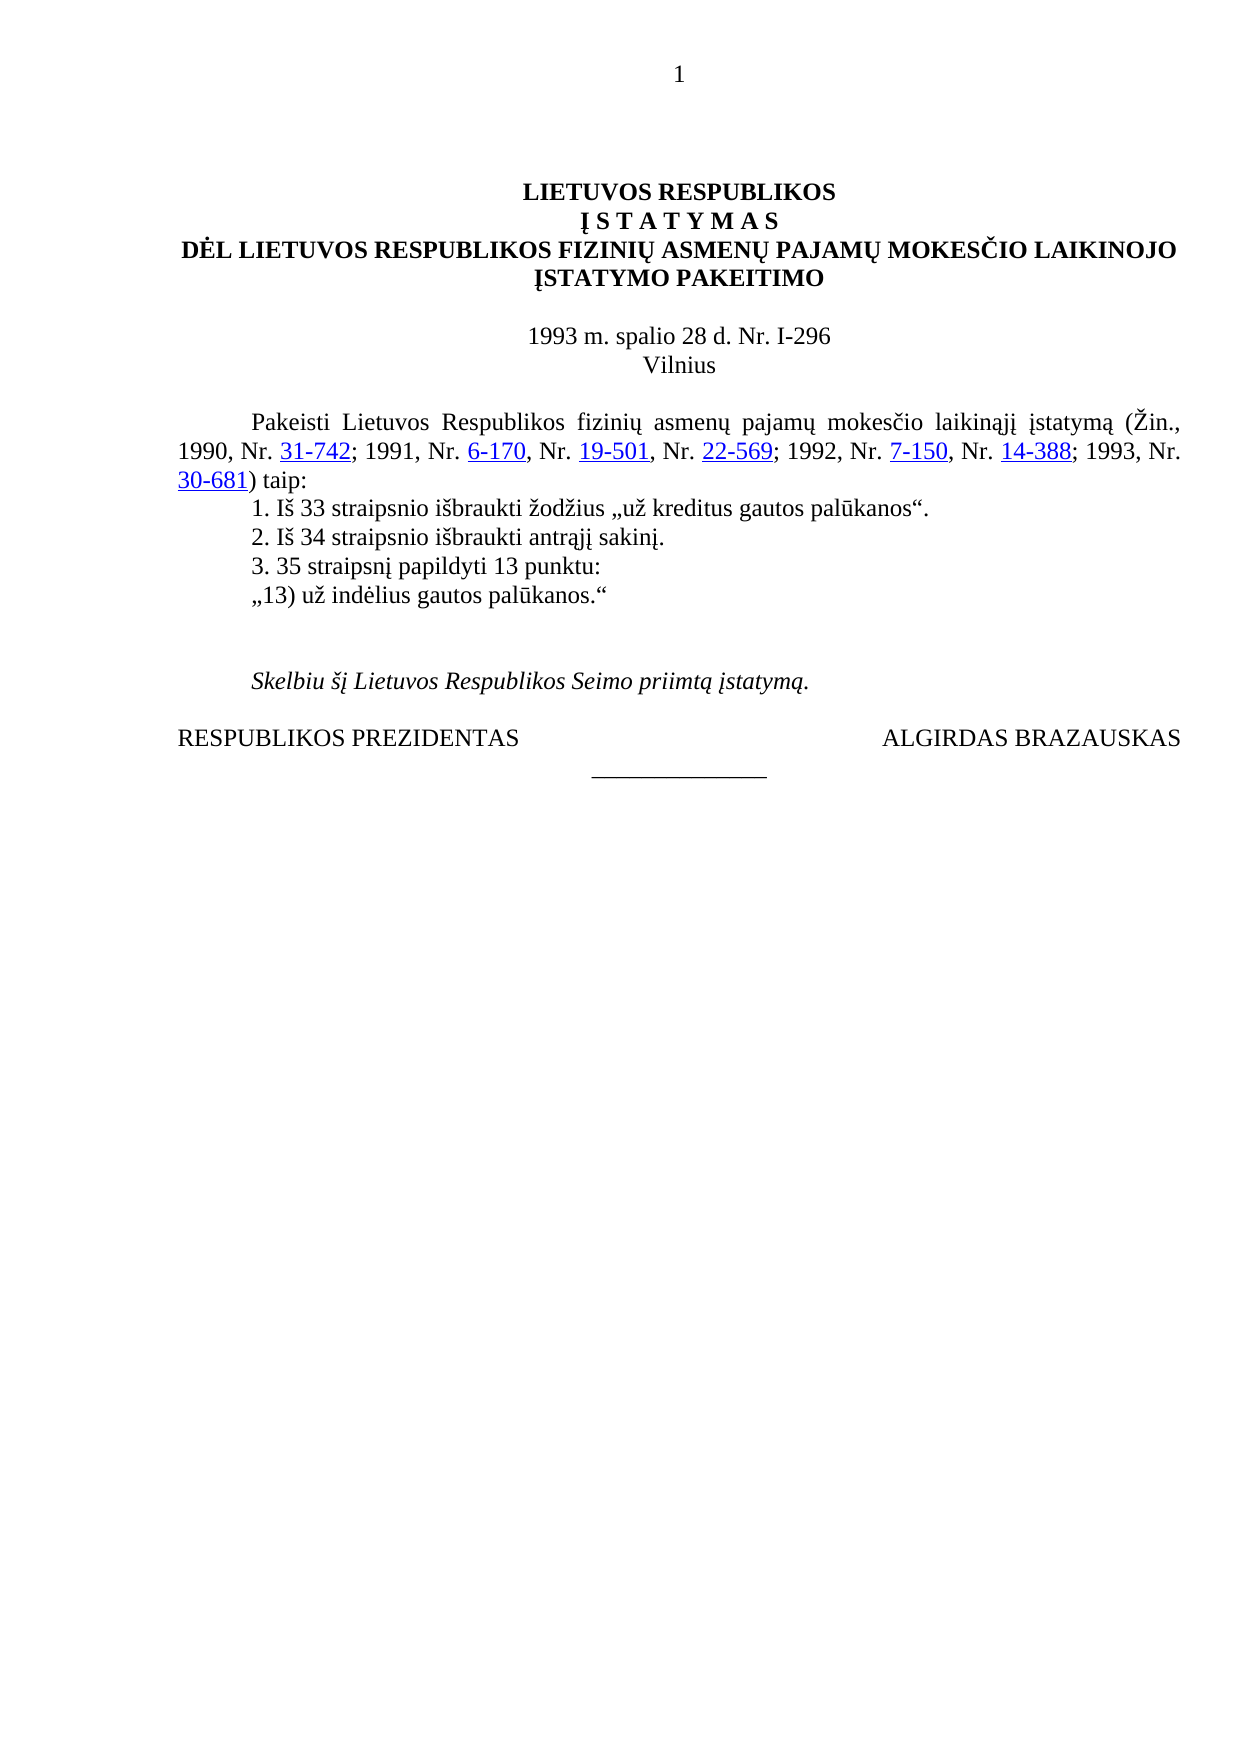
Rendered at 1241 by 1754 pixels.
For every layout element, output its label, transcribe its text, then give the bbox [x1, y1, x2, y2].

text „13) už indėlius gautos palūkanos.“ [177, 580, 1181, 608]
text Skelbiu šį Lietuvos Respublikos Seimo priimtą įstatymą. [177, 666, 1181, 695]
text 1. Iš 33 straipsnio išbraukti žodžius „už kreditus gautos palūkanos“. [177, 493, 1181, 522]
text Pakeisti Lietuvos Respublikos fizinių asmenų pajamų mokesčio laikinąjį įstatymą (Žin., 1990, Nr. 31-742; 1991, Nr. 6-170, Nr. 19-501, Nr. 22-569; 1992, Nr. 7-150, Nr. 14-388; 1993, Nr. 30-681) taip: [177, 407, 1181, 493]
text Į S T A T Y M A S [177, 206, 1181, 235]
text 3. 35 straipsnį papildyti 13 punktu: [177, 551, 1181, 580]
text ______________ [177, 752, 1181, 781]
text 1993 m. spalio 28 d. Nr. I-296 [177, 321, 1181, 350]
text 2. Iš 34 straipsnio išbraukti antrąjį sakinį. [177, 522, 1181, 551]
text RESPUBLIKOS PREZIDENTAS ALGIRDAS BRAZAUSKAS [177, 723, 1181, 752]
text DĖL LIETUVOS RESPUBLIKOS FIZINIŲ ASMENŲ PAJAMŲ MOKESČIO LAIKINOJO ĮSTATYMO PAKEITIMO [177, 235, 1181, 292]
text Vilnius [177, 350, 1181, 378]
text LIETUVOS RESPUBLIKOS [177, 177, 1181, 206]
